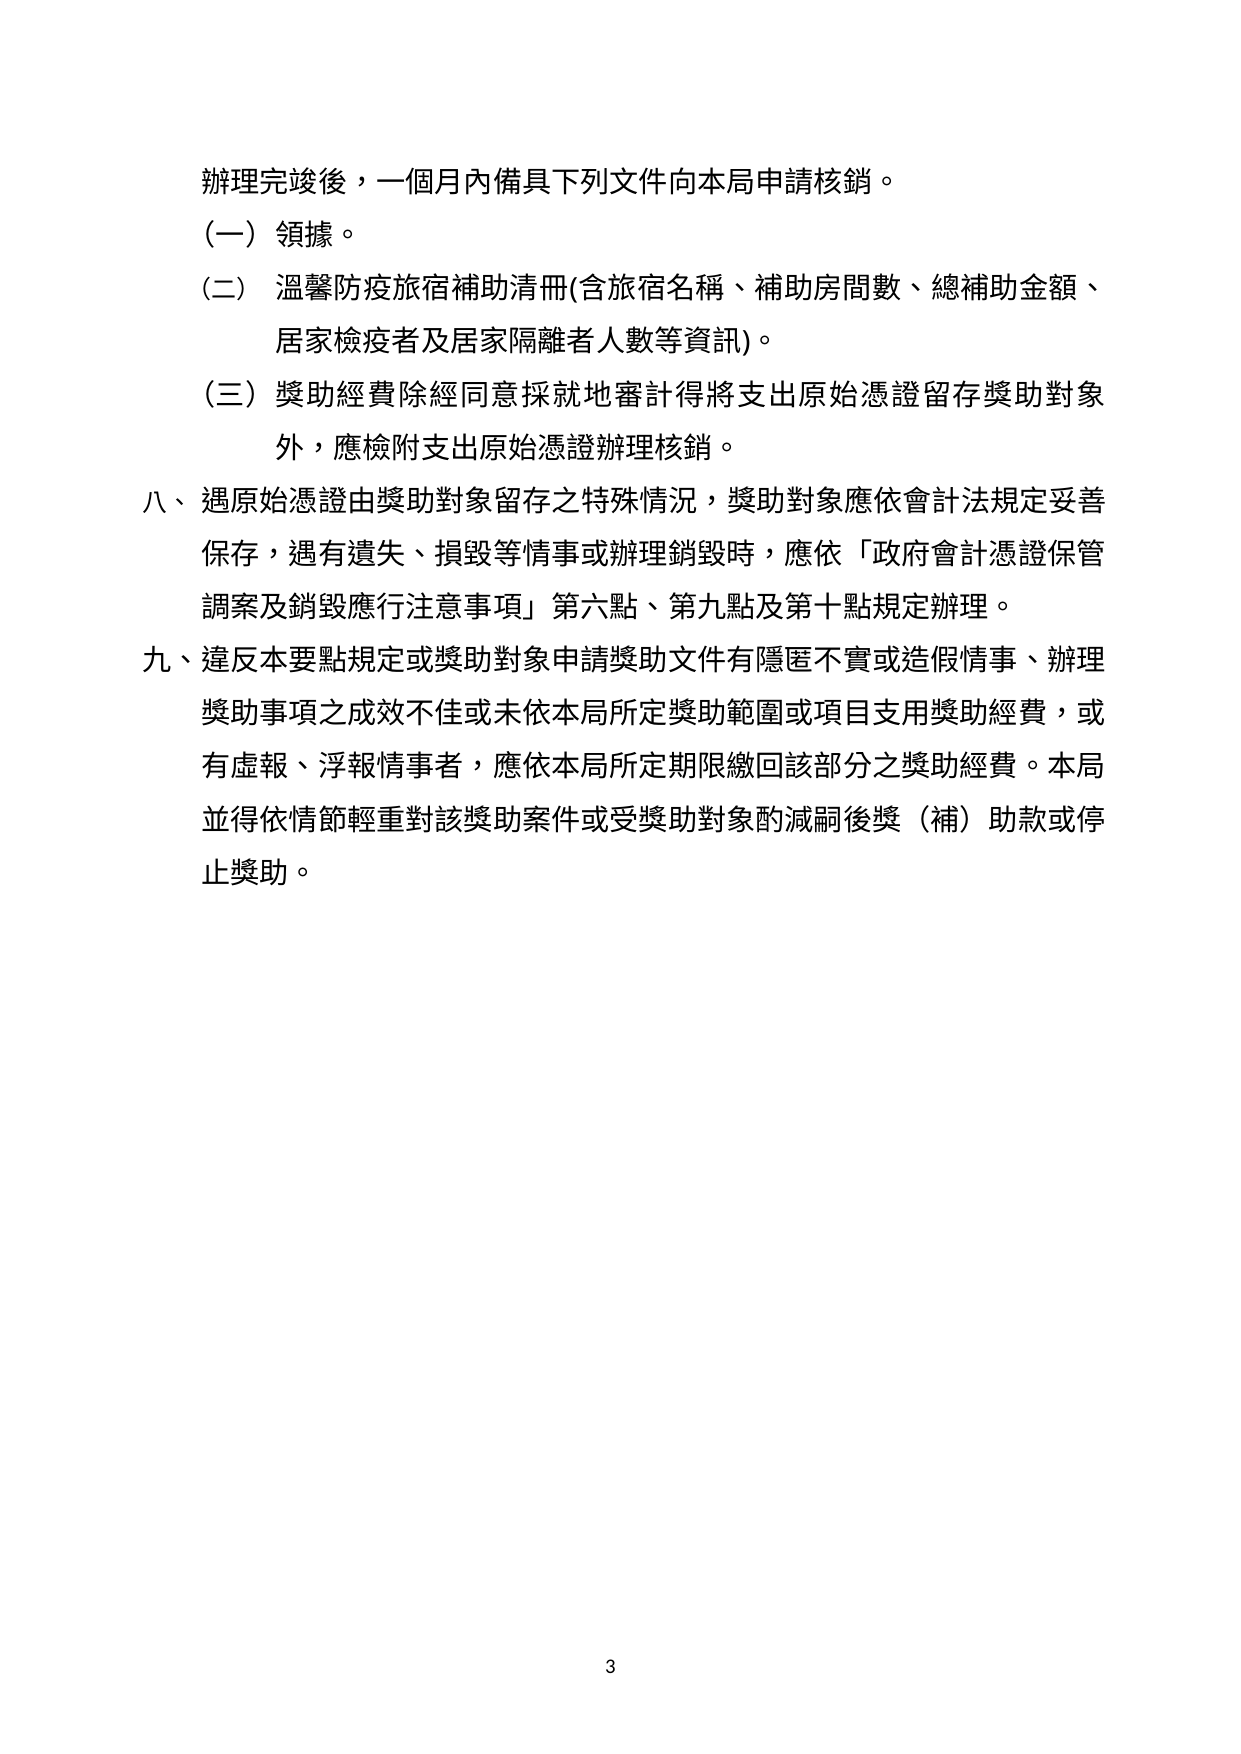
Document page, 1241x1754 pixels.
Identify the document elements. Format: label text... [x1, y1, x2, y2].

list 遇原始憑證由獎助對象留存之特殊情況，獎助對象應依會計法規定妥善保存，遇有遺失、損毀等情事或辦理銷毀時，應依「政府會計憑證保管調案及銷毀應行注意事項」第六點、第九點及第十點規定辦理。 [142, 469, 1107, 628]
list 領據。 [186, 203, 1107, 256]
list 獎助經費除經同意採就地審計得將支出原始憑證留存獎助對象外，應檢附支出原始憑證辦理核銷。 [186, 362, 1107, 469]
list 辦理完竣後，一個月內備具下列文件向本局申請核銷。 [142, 150, 1107, 203]
list 違反本要點規定或獎助對象申請獎助文件有隱匿不實或造假情事、辦理獎助事項之成效不佳或未依本局所定獎助範圍或項目支用獎助經費，或有虛報、浮報情事者，應依本局所定期限繳回該部分之獎助經費。本局並得依情節輕重對該獎助案件或受獎助對象酌減嗣後獎（補）助款或停止獎助。 [142, 628, 1107, 894]
list 溫馨防疫旅宿補助清冊(含旅宿名稱、補助房間數、總補助金額、居家檢疫者及居家隔離者人數等資訊)。 [186, 256, 1107, 362]
